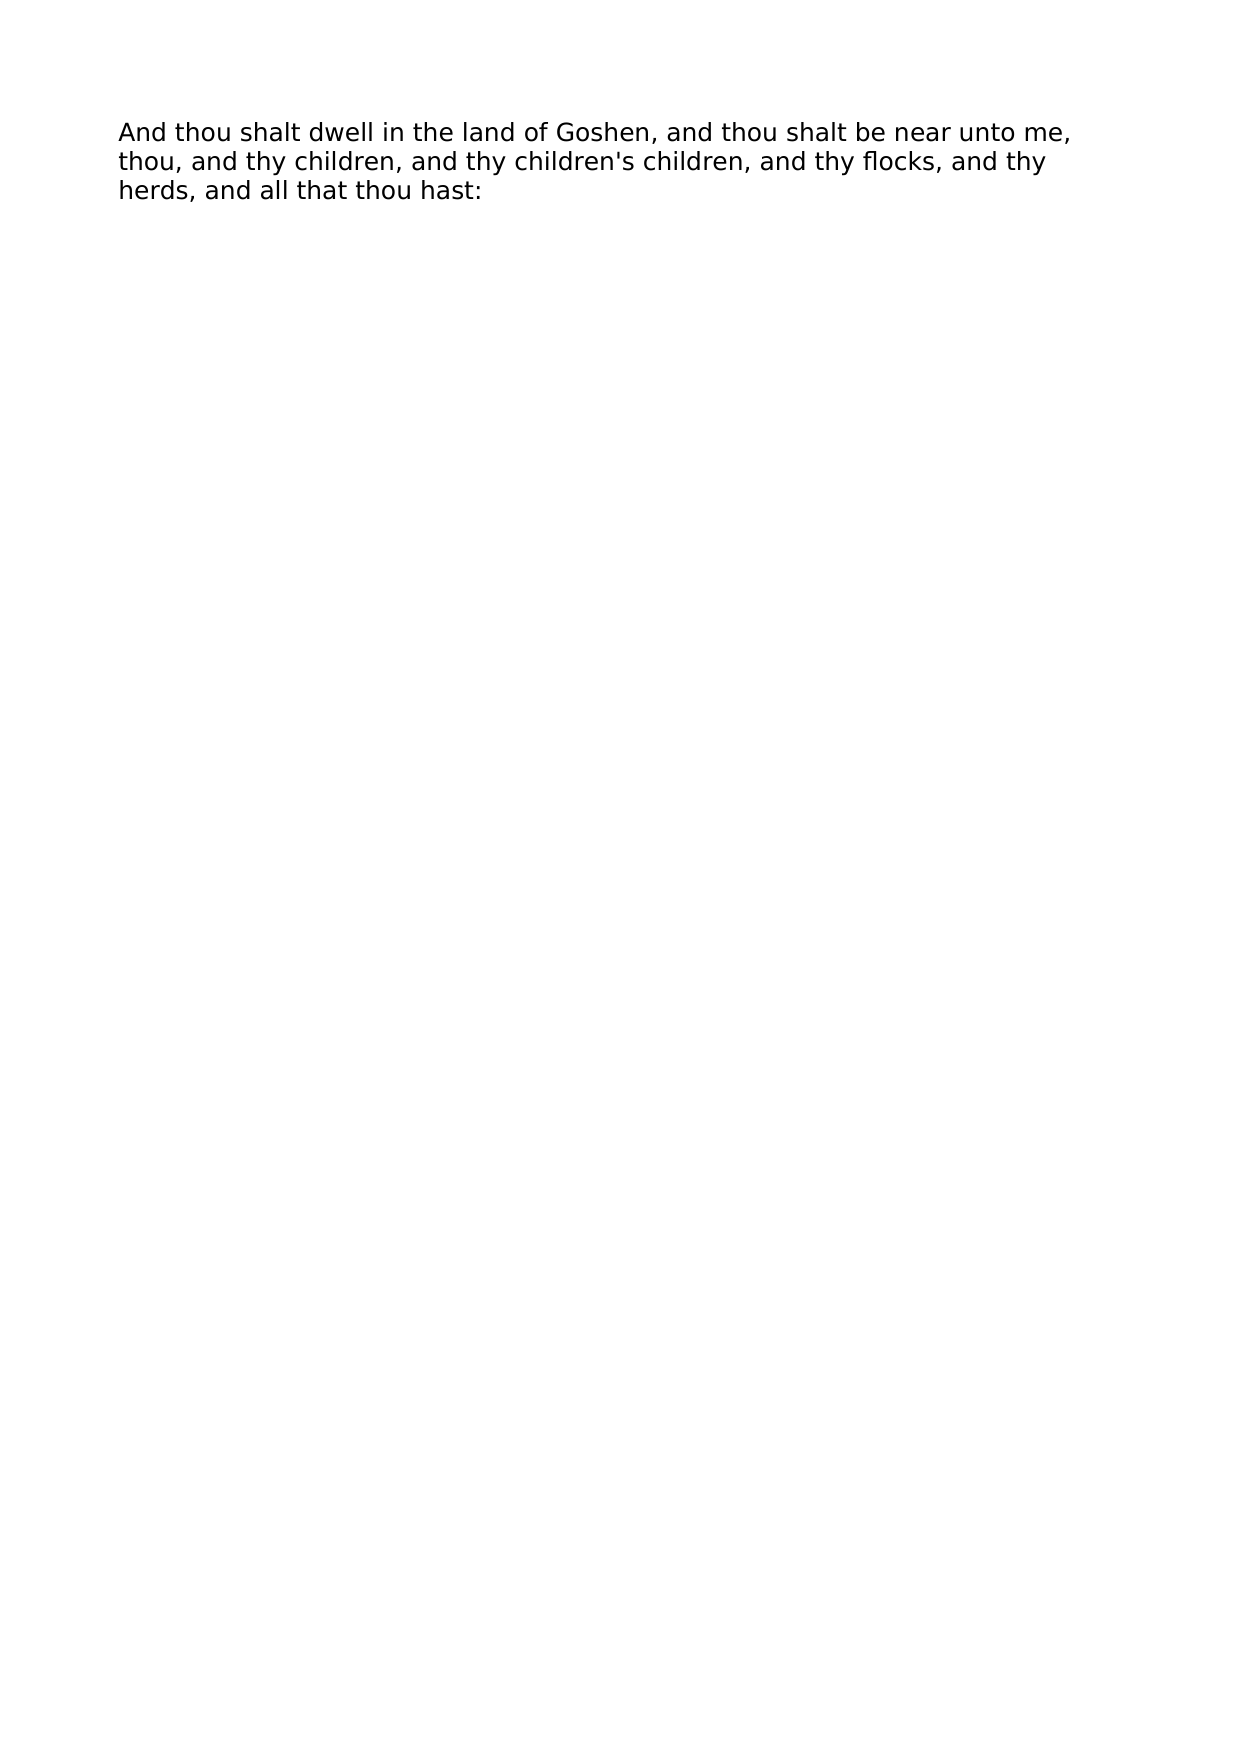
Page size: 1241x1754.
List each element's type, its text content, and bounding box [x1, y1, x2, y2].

text And thou shalt dwell in the land of Goshen, and thou shalt be near unto me, thou, and thy children, and thy children's children, and thy flocks, and thy herds, and all that thou hast: [118, 118, 1122, 206]
